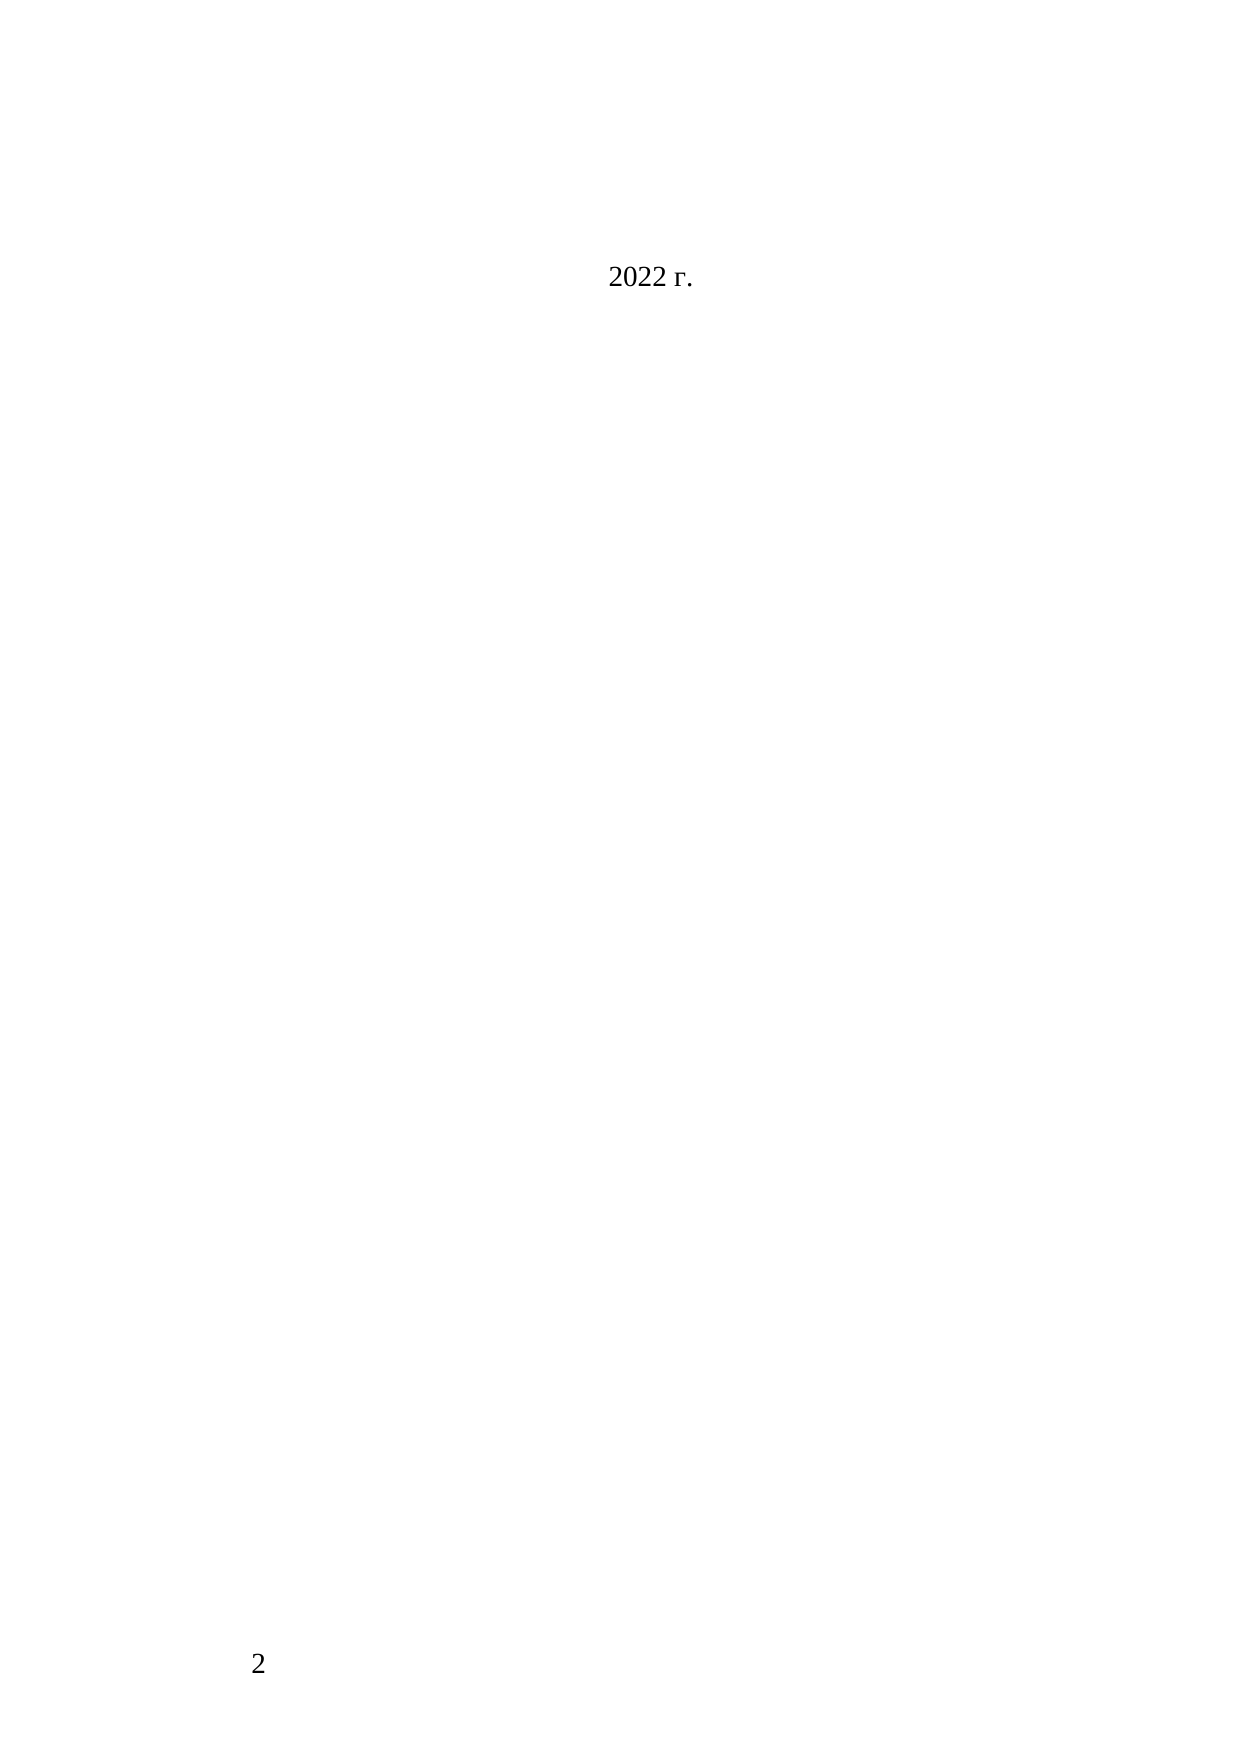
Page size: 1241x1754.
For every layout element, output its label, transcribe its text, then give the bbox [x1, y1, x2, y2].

text 2022 г. [177, 259, 1152, 293]
